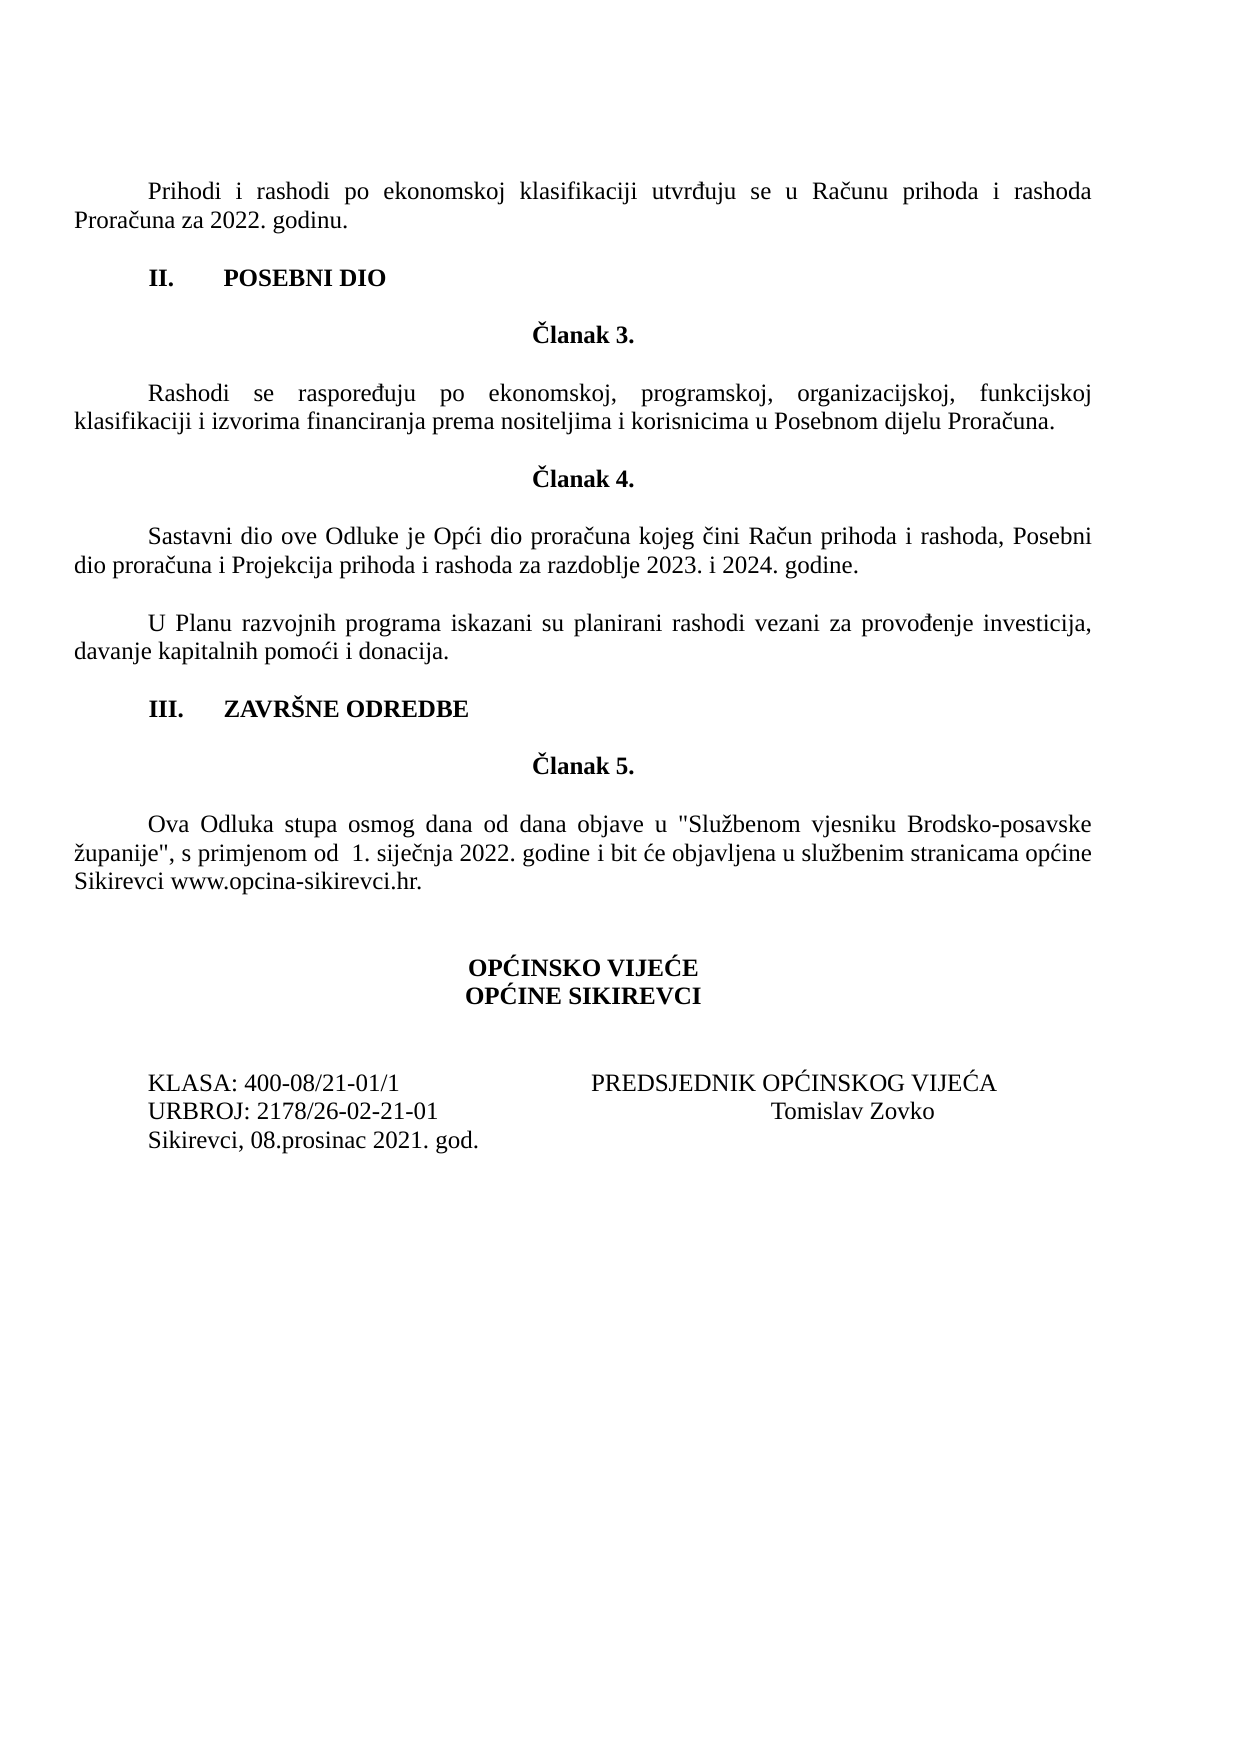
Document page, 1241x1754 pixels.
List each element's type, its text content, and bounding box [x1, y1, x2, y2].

text Sastavni dio ove Odluke je Opći dio proračuna kojeg čini Račun prihoda i rashoda, Posebni dio proračuna i Projekcija prihoda i rashoda za razdoblje 2023. i 2024. godine. [74, 521, 1093, 579]
text Članak 5. [74, 751, 1093, 780]
text OPĆINSKO VIJEĆE [74, 953, 1093, 981]
text Ova Odluka stupa osmog dana od dana objave u "Službenom vjesniku Brodsko-posavske županije", s primjenom od 1. siječnja 2022. godine i bit će objavljena u službenim stranicama općine Sikirevci www.opcina-sikirevci.hr. [74, 809, 1093, 895]
subtitle OPĆINE SIKIREVCI [74, 981, 1093, 1010]
text URBROJ: 2178/26-02-21-01 Tomislav Zovko [74, 1096, 1093, 1125]
text U Planu razvojnih programa iskazani su planirani rashodi vezani za provođenje investicija, davanje kapitalnih pomoći i donacija. [74, 608, 1093, 665]
list POSEBNI DIO [148, 263, 1093, 291]
text Prihodi i rashodi po ekonomskoj klasifikaciji utvrđuju se u Računu prihoda i rashoda Proračuna za 2022. godinu. [74, 176, 1093, 234]
text Sikirevci, 08.prosinac 2021. god. [74, 1125, 1093, 1154]
text Članak 4. [74, 464, 1093, 493]
text Članak 3. [74, 320, 1093, 349]
subtitle KLASA: 400-08/21-01/1 PREDSJEDNIK OPĆINSKOG VIJEĆA [74, 1068, 1093, 1096]
text Rashodi se raspoređuju po ekonomskoj, programskoj, organizacijskoj, funkcijskoj klasifikaciji i izvorima financiranja prema nositeljima i korisnicima u Posebnom dijelu Proračuna. [74, 378, 1093, 435]
list ZAVRŠNE ODREDBE [148, 694, 1093, 723]
